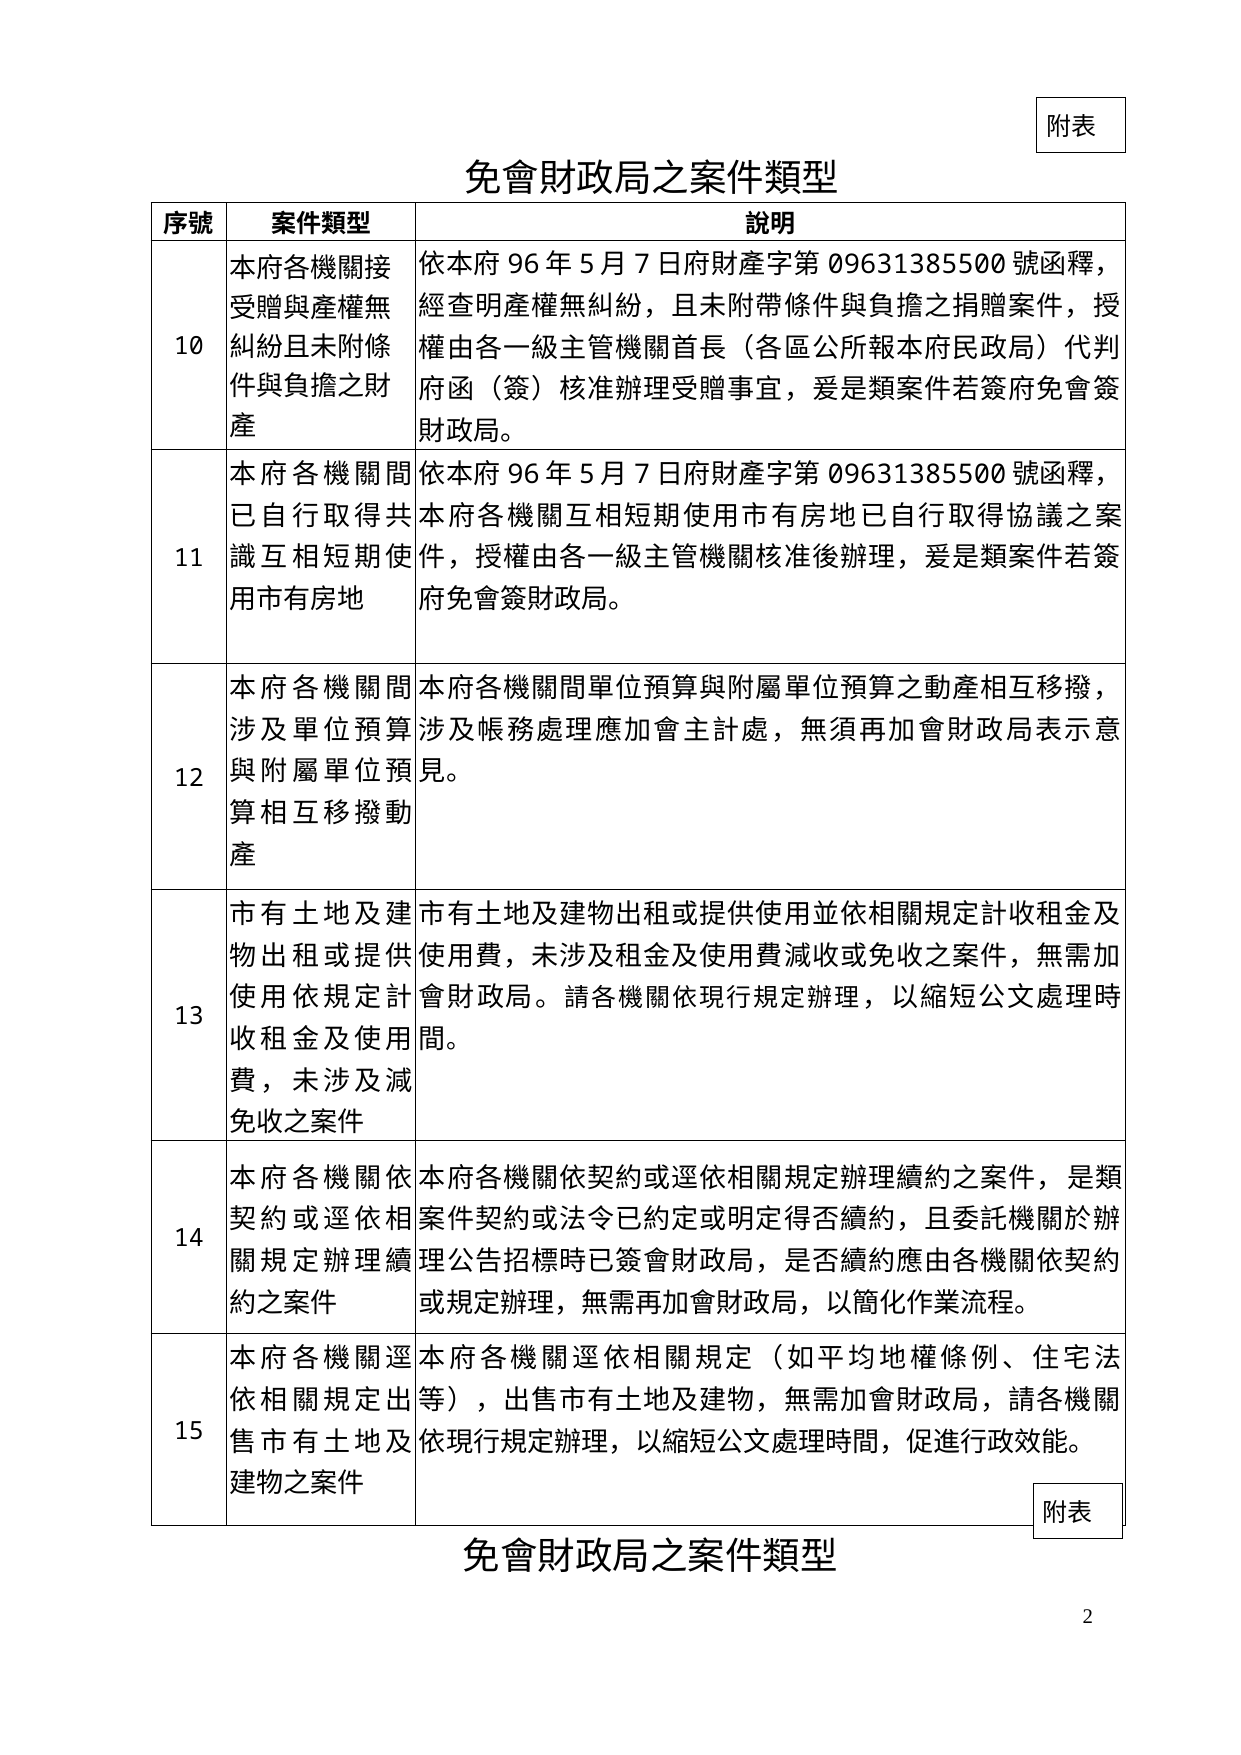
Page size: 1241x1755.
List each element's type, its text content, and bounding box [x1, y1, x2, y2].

text 免會財政局之案件類型 [148, 1526, 1093, 1580]
text 附表 [1046, 107, 1116, 143]
table_header 案件類型 [227, 203, 415, 239]
table_cell 12 [152, 664, 226, 889]
table_cell 15 [152, 1334, 226, 1525]
table_cell 本府各機關逕依相關規定出售市有土地及建物之案件 [227, 1334, 415, 1525]
table_cell 市有土地及建物出租或提供使用依規定計收租金及使用費，未涉及減免收之案件 [227, 890, 415, 1140]
table_cell 13 [152, 890, 226, 1140]
text 免會財政局之案件類型 [148, 148, 1093, 202]
table_cell 本府各機關間已自行取得共識互相短期使用市有房地 [227, 450, 415, 663]
table_cell 本府各機關依契約或逕依相關規定辦理續約之案件，是類案件契約或法令已約定或明定得否續約，且委託機關於辦理公告招標時已簽會財政局，是否續約應由各機關依契約或規定辦理，無需再加會財政局，以簡化作業流程。 [416, 1141, 1125, 1333]
table_cell 14 [152, 1141, 226, 1333]
table_cell 本府各機關接受贈與產權無糾紛且未附條件與負擔之財產 [227, 241, 415, 449]
table_cell 市有土地及建物出租或提供使用並依相關規定計收租金及使用費，未涉及租金及使用費減收或免收之案件，無需加會財政局。請各機關依現行規定辦理，以縮短公文處理時間。 [416, 890, 1125, 1140]
text [1037, 98, 1125, 152]
text [1034, 1484, 1122, 1538]
table_cell 依本府96年5月7日府財產字第09631385500號函釋，經查明產權無糾紛，且未附帶條件與負擔之捐贈案件，授權由各一級主管機關首長（各區公所報本府民政局）代判府函（簽）核准辦理受贈事宜，爰是類案件若簽府免會簽財政局。 [416, 241, 1125, 449]
text 附表 [1043, 1493, 1113, 1529]
table_cell 本府各機關依契約或逕依相關規定辦理續約之案件 [227, 1141, 415, 1333]
table_cell 本府各機關逕依相關規定（如平均地權條例、住宅法等），出售市有土地及建物，無需加會財政局，請各機關依現行規定辦理，以縮短公文處理時間，促進行政效能。 [416, 1334, 1125, 1525]
table_cell 依本府96年5月7日府財產字第09631385500號函釋，本府各機關互相短期使用市有房地已自行取得協議之案件，授權由各一級主管機關核准後辦理，爰是類案件若簽府免會簽財政局。 [416, 450, 1125, 663]
table_cell 11 [152, 450, 226, 663]
table_header 說明 [416, 203, 1125, 239]
table_cell 10 [152, 241, 226, 449]
table_header 序號 [152, 203, 226, 239]
table_cell 本府各機關間涉及單位預算與附屬單位預算相互移撥動產 [227, 664, 415, 889]
table_cell 本府各機關間單位預算與附屬單位預算之動產相互移撥，涉及帳務處理應加會主計處，無須再加會財政局表示意見。 [416, 664, 1125, 889]
